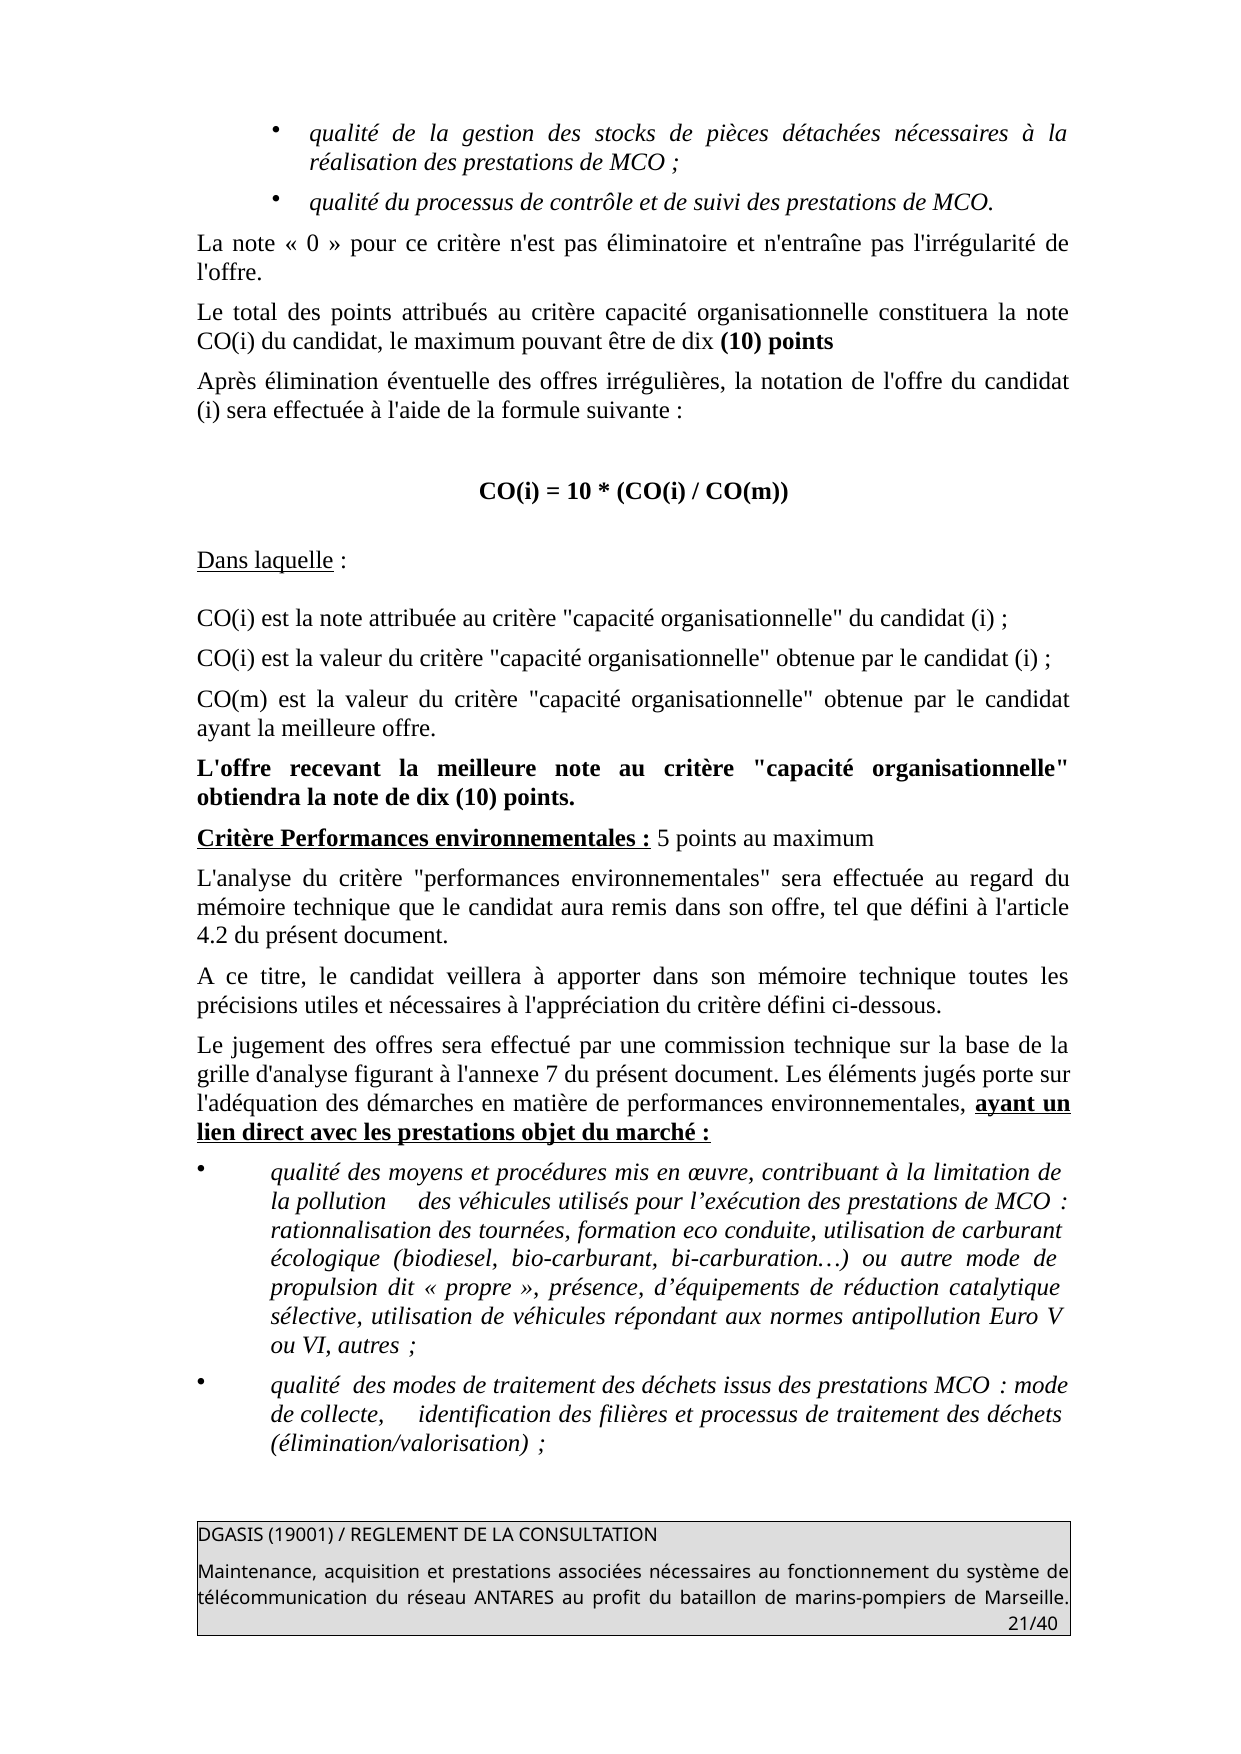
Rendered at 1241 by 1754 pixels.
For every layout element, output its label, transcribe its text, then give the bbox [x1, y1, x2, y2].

text La note « 0 » pour ce critère n'est pas éliminatoire et n'entraîne pas l'irrégularité de l'offre. [197, 228, 1070, 285]
text CO(m) est la valeur du critère "capacité organisationnelle" obtenue par le candidat ayant la meilleure offre. [197, 684, 1070, 742]
text Critère Performances environnementales : 5 points au maximum [197, 823, 1070, 851]
list qualité des moyens et procédures mis en œuvre, contribuant à la limitation de la pollution des véhicules utilisés pour l’exécution des prestations de MCO : rationnalisation des tournées, formation eco conduite, utilisation de carburant écologique (biodiesel, bio-carburant, bi-carburation…) ou autre mode de propulsion dit « propre », présence, d’équipements de réduction catalytique sélective, utilisation de véhicules répondant aux normes antipollution Euro V ou VI, autres ; [197, 1157, 1070, 1358]
list qualité du processus de contrôle et de suivi des prestations de MCO. [272, 187, 1070, 216]
list Le jugement des offres sera effectué par une commission technique sur la base de la grille d'analyse figurant à l'annexe 7 du présent document. Les éléments jugés porte sur l'adéquation des démarches en matière de performances environnementales, ayant un lien direct avec les prestations objet du marché : [197, 1030, 1070, 1145]
text Le total des points attribués au critère capacité organisationnelle constituera la note CO(i) du candidat, le maximum pouvant être de dix (10) points [197, 297, 1070, 355]
text CO(i) = 10 * (CO(i) / CO(m)) [197, 476, 1070, 505]
text CO(i) est la valeur du critère "capacité organisationnelle" obtenue par le candidat (i) ; [197, 643, 1070, 672]
list qualité des modes de traitement des déchets issus des prestations MCO : mode de collecte, identification des filières et processus de traitement des déchets (élimination/valorisation) ; [197, 1370, 1070, 1456]
text A ce titre, le candidat veillera à apporter dans son mémoire technique toutes les précisions utiles et nécessaires à l'appréciation du critère défini ci-dessous. [197, 961, 1070, 1019]
text Après élimination éventuelle des offres irrégulières, la notation de l'offre du candidat (i) sera effectuée à l'aide de la formule suivante : [197, 366, 1070, 424]
text L'analyse du critère "performances environnementales" sera effectuée au regard du mémoire technique que le candidat aura remis dans son offre, tel que défini à l'article 4.2 du présent document. [197, 863, 1070, 949]
text Dans laquelle : [197, 546, 1070, 574]
text L'offre recevant la meilleure note au critère "capacité organisationnelle" obtiendra la note de dix (10) points. [197, 753, 1070, 811]
text CO(i) est la note attribuée au critère "capacité organisationnelle" du candidat (i) ; [197, 603, 1070, 632]
list qualité de la gestion des stocks de pièces détachées nécessaires à la réalisation des prestations de MCO ; [272, 118, 1070, 176]
